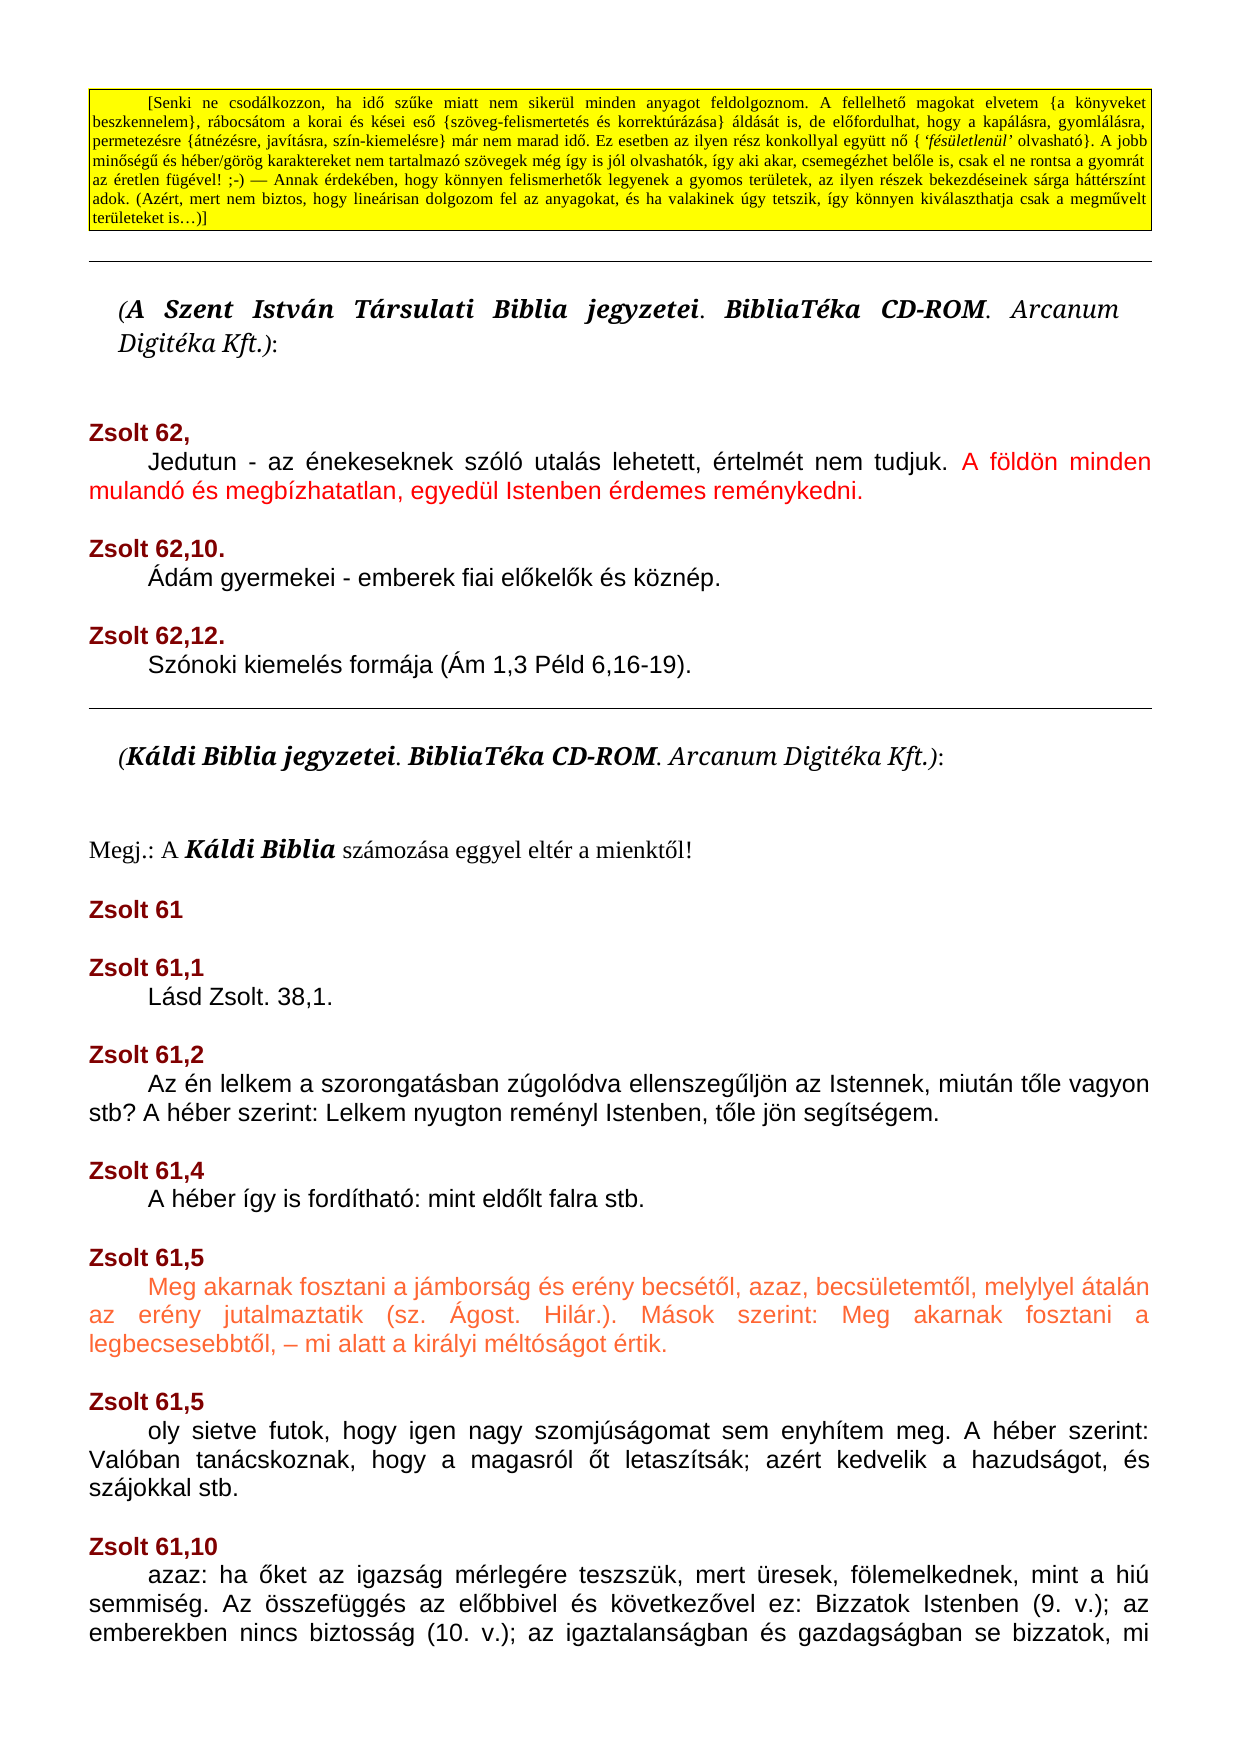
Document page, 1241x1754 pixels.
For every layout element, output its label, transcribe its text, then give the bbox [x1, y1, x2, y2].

text Zsolt 62,10. [88, 534, 1152, 563]
text (A Szent István Társulati Biblia jegyzetei. BibliaTéka CD-ROM. Arcanum Digitéka Kft.): [88, 262, 1152, 389]
text Zsolt 62,12. [88, 621, 1152, 650]
text Zsolt 61 [88, 895, 1152, 923]
text Az én lelkem a szorongatásban zúgolódva ellenszegűljön az Istennek, miután tőle vagyon stb? A héber szerint: Lelkem nyugton reményl Istenben, tőle jön segítségem. [88, 1069, 1152, 1126]
text (Káldi Biblia jegyzetei. BibliaTéka CD-ROM. Arcanum Digitéka Kft.): [88, 709, 1152, 802]
text Zsolt 61,5 [88, 1243, 1152, 1271]
text Szónoki kiemelés formája (Ám 1,3 Péld 6,16-19). [88, 650, 1152, 678]
text Lásd Zsolt. 38,1. [88, 982, 1152, 1011]
text oly sietve futok, hogy igen nagy szomjúságomat sem enyhítem meg. A héber szerint: Valóban tanácskoznak, hogy a magasról őt letaszítsák; azért kedvelik a hazudságot, és szájokkal stb. [88, 1416, 1152, 1502]
text A héber így is fordítható: mint eldőlt falra stb. [88, 1184, 1152, 1213]
text Zsolt 62, [88, 418, 1152, 447]
text Megj.: A Káldi Biblia számozása eggyel eltér a mienktől! [88, 831, 1152, 865]
text Zsolt 61,10 [88, 1532, 1152, 1560]
text Zsolt 61,4 [88, 1156, 1152, 1184]
text Ádám gyermekei - emberek fiai előkelők és köznép. [88, 563, 1152, 591]
text Zsolt 61,1 [88, 953, 1152, 982]
text Zsolt 61,2 [88, 1040, 1152, 1069]
text Zsolt 61,5 [88, 1387, 1152, 1416]
text azaz: ha őket az igazság mérlegére teszszük, mert üresek, fölemelkednek, mint a hiú semmiség. Az összefüggés az előbbivel és következővel ez: Bizzatok Istenben (9. v.); az emberekben nincs biztosság (10. v.); az igaztalanságban és gazdagságban se bizzatok, mi [88, 1560, 1152, 1647]
text [Senki ne csodálkozzon, ha idő szűke miatt nem sikerül minden anyagot feldolgoznom. A fellelhető magokat elvetem {a könyveket beszkennelem}, rábocsátom a korai és kései eső {szöveg-felismertetés és korrektúrázása} áldását is, de előfordulhat, hogy a kapálásra, gyomlálásra, permetezésre {átnézésre, javításra, szín-kiemelésre} már nem marad idő. Ez esetben az ilyen rész konkollyal együtt nő {‘fésületlenül’ olvasható}. A jobb minőségű és héber/görög karaktereket nem tartalmazó szövegek még így is jól olvashatók, így aki akar, csemegézhet belőle is, csak el ne rontsa a gyomrát az éretlen fügével! ;‑) ― Annak érdekében, hogy könnyen felismerhetők legyenek a gyomos területek, az ilyen részek bekezdéseinek sárga háttérszínt adok. (Azért, mert nem biztos, hogy lineárisan dolgozom fel az anyagokat, és ha valakinek úgy tetszik, így könnyen kiválaszthatja csak a megművelt területeket is…)] [90, 90, 1151, 230]
text Jedutun - az énekeseknek szóló utalás lehetett, értelmét nem tudjuk. A földön minden mulandó és megbízhatatlan, egyedül Istenben érdemes reménykedni. [88, 447, 1152, 504]
text Meg akarnak fosztani a jámborság és erény becsétől, azaz, becsületemtől, melylyel átalán az erény jutalmaztatik (sz. Ágost. Hilár.). Mások szerint: Meg akarnak fosztani a legbecsesebbtől, – mi alatt a királyi méltóságot értik. [88, 1271, 1152, 1358]
